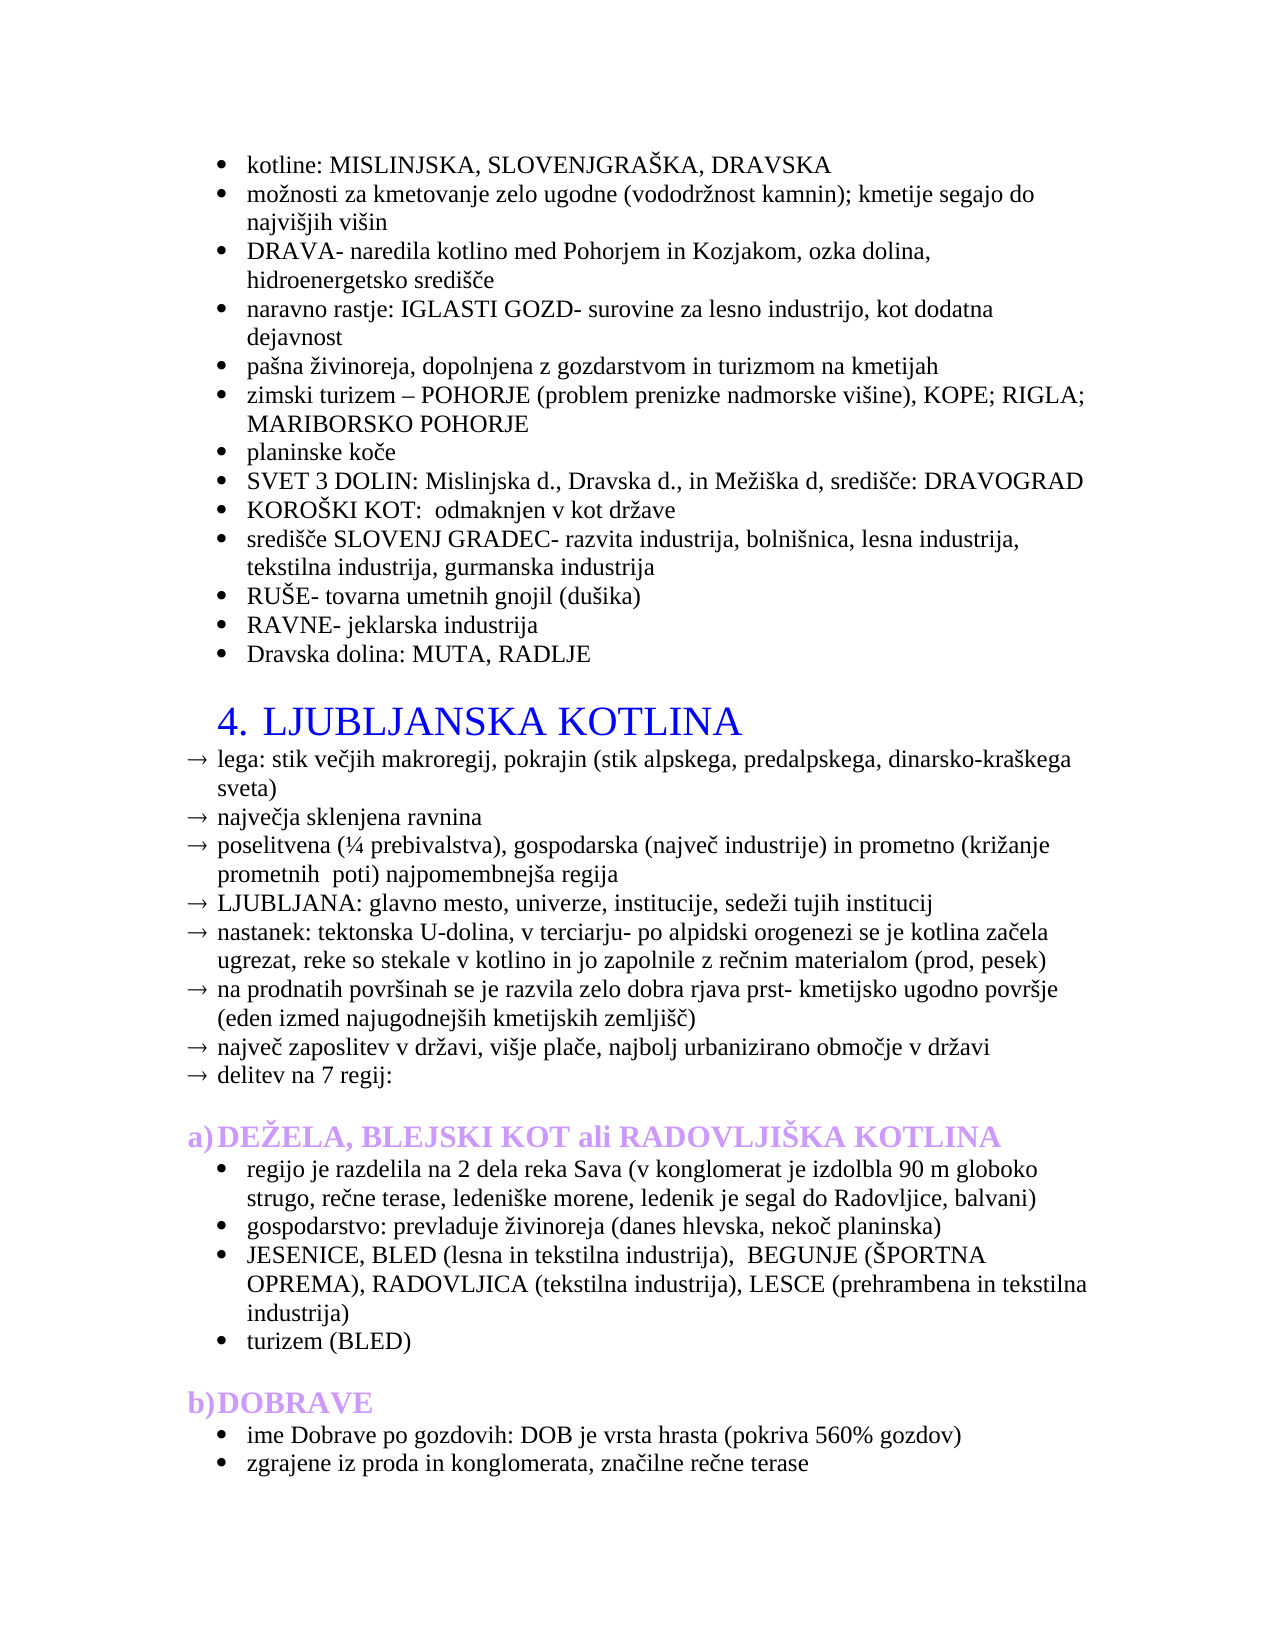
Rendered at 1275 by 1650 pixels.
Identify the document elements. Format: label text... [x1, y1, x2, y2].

list poselitvena (¼ prebivalstva), gospodarska (največ industrije) in prometno (križanje prometnih poti) najpomembnejša regija [187, 830, 1087, 888]
list ime Dobrave po gozdovih: DOB je vrsta hrasta (pokriva 560% gozdov) [217, 1420, 1087, 1448]
list nastanek: tektonska U-dolina, v terciarju- po alpidski orogenezi se je kotlina začela ugrezat, reke so stekale v kotlino in jo zapolnile z rečnim materialom (prod, pesek) [187, 917, 1087, 974]
list pašna živinoreja, dopolnjena z gozdarstvom in turizmom na kmetijah [217, 351, 1087, 380]
list KOROŠKI KOT: odmaknjen v kot države [217, 495, 1087, 524]
list planinske koče [217, 437, 1087, 466]
list RAVNE- jeklarska industrija [217, 610, 1087, 639]
list LJUBLJANSKA KOTLINA [217, 696, 1087, 744]
list DEŽELA, BLEJSKI KOT ali RADOVLJIŠKA KOTLINA [187, 1118, 1087, 1154]
list DRAVA- naredila kotlino med Pohorjem in Kozjakom, ozka dolina, hidroenergetsko središče [217, 236, 1087, 294]
list možnosti za kmetovanje zelo ugodne (vododržnost kamnin); kmetije segajo do najvišjih višin [217, 179, 1087, 236]
list regijo je razdelila na 2 dela reka Sava (v konglomerat je izdolbla 90 m globoko strugo, rečne terase, ledeniške morene, ledenik je segal do Radovljice, balvani) [217, 1154, 1087, 1211]
list RUŠE- tovarna umetnih gnojil (dušika) [217, 581, 1087, 610]
list zgrajene iz proda in konglomerata, značilne rečne terase [217, 1448, 1087, 1477]
list naravno rastje: IGLASTI GOZD- surovine za lesno industrijo, kot dodatna dejavnost [217, 294, 1087, 351]
list LJUBLJANA: glavno mesto, univerze, institucije, sedeži tujih institucij [187, 888, 1087, 917]
list Dravska dolina: MUTA, RADLJE [217, 639, 1087, 667]
list SVET 3 DOLIN: Mislinjska d., Dravska d., in Mežiška d, središče: DRAVOGRAD [217, 466, 1087, 495]
list največ zaposlitev v državi, višje plače, najbolj urbanizirano območje v državi [187, 1032, 1087, 1060]
list turizem (BLED) [217, 1326, 1087, 1355]
list lega: stik večjih makroregij, pokrajin (stik alpskega, predalpskega, dinarsko-kraškega sveta) [187, 744, 1087, 802]
list JESENICE, BLED (lesna in tekstilna industrija), BEGUNJE (ŠPORTNA OPREMA), RADOVLJICA (tekstilna industrija), LESCE (prehrambena in tekstilna industrija) [217, 1240, 1087, 1326]
list DOBRAVE [187, 1384, 1087, 1420]
list največja sklenjena ravnina [187, 802, 1087, 830]
list delitev na 7 regij: [187, 1060, 1087, 1089]
list gospodarstvo: prevladuje živinoreja (danes hlevska, nekoč planinska) [217, 1211, 1087, 1240]
list na prodnatih površinah se je razvila zelo dobra rjava prst- kmetijsko ugodno površje (eden izmed najugodnejših kmetijskih zemljišč) [187, 974, 1087, 1032]
list središče SLOVENJ GRADEC- razvita industrija, bolnišnica, lesna industrija, tekstilna industrija, gurmanska industrija [217, 524, 1087, 581]
list kotline: MISLINJSKA, SLOVENJGRAŠKA, DRAVSKA [217, 150, 1087, 179]
list zimski turizem – POHORJE (problem prenizke nadmorske višine), KOPE; RIGLA; MARIBORSKO POHORJE [217, 380, 1087, 437]
